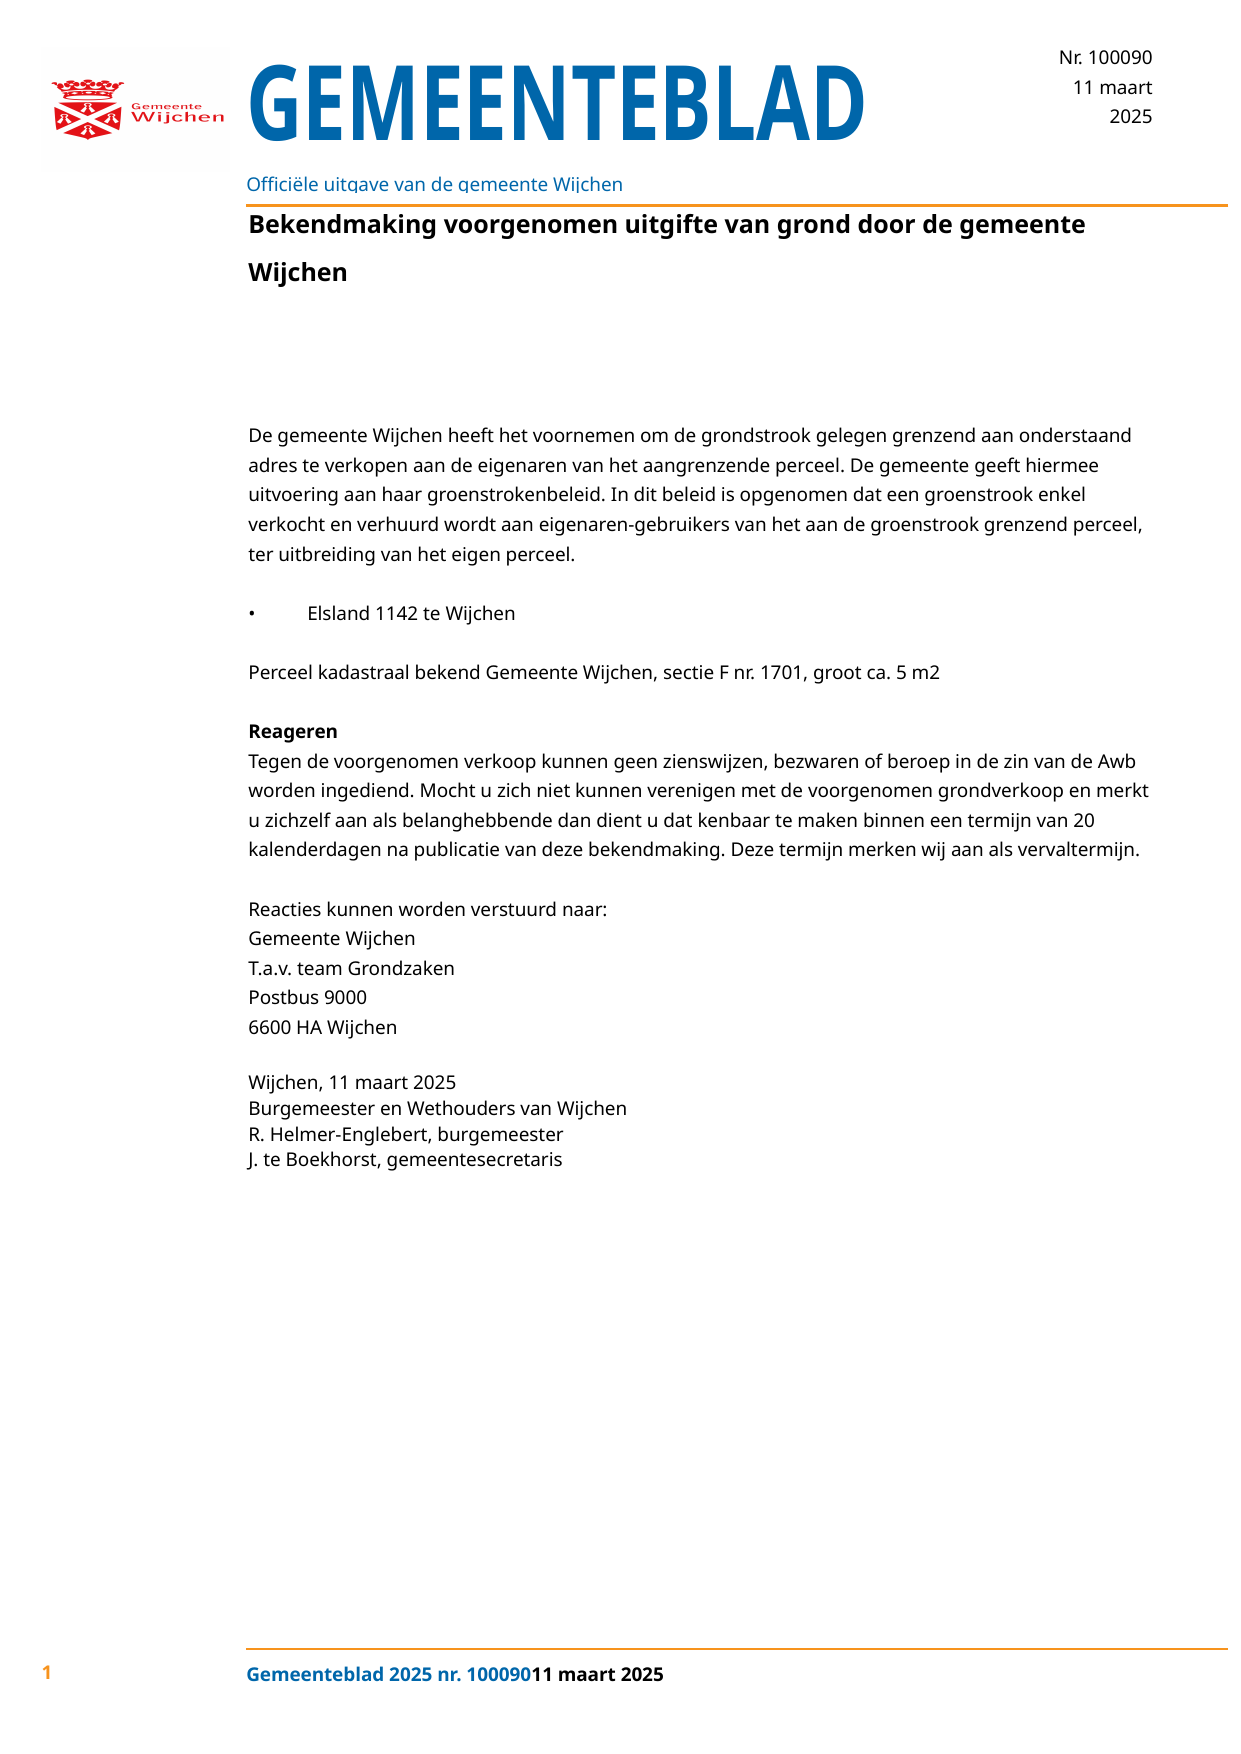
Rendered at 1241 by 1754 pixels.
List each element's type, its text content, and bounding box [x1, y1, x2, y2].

text Wijchen, 11 maart 2025 [248, 1069, 1152, 1095]
text Reageren [248, 718, 1152, 744]
text 6600 HA Wijchen [248, 1014, 1152, 1040]
text J. te Boekhorst, gemeentesecretaris [248, 1147, 1152, 1172]
text R. Helmer-Englebert, burgemeester [248, 1121, 1152, 1147]
text Bekendmaking voorgenomen uitgifte van grond door de gemeente Wijchen [248, 207, 1152, 288]
text T.a.v. team Grondzaken [248, 955, 1152, 981]
text Tegen de voorgenomen verkoop kunnen geen zienswijzen, bezwaren of beroep in de zin van de Awb worden ingediend. Mocht u zich niet kunnen verenigen met de voorgenomen grondverkoop en merkt u zichzelf aan als belanghebbende dan dient u dat kenbaar te maken binnen een termijn van 20 kalenderdagen na publicatie van deze bekendmaking. Deze termijn merken wij aan als vervaltermijn. [248, 748, 1152, 862]
text Postbus 9000 [248, 984, 1152, 1010]
picture [41, 47, 231, 172]
text Burgemeester en Wethouders van Wijchen [248, 1095, 1152, 1121]
text Perceel kadastraal bekend Gemeente Wijchen, sectie F nr. 1701, groot ca. 5 m2 [248, 659, 1152, 685]
text Reacties kunnen worden verstuurd naar: [248, 896, 1152, 922]
list Elsland 1142 te Wijchen [248, 600, 1152, 626]
text De gemeente Wijchen heeft het voornemen om de grondstrook gelegen grenzend aan onderstaand adres te verkopen aan de eigenaren van het aangrenzende perceel. De gemeente geeft hiermee uitvoering aan haar groenstrokenbeleid. In dit beleid is opgenomen dat een groenstrook enkel verkocht en verhuurd wordt aan eigenaren-gebruikers van het aan de groenstrook grenzend perceel, ter uitbreiding van het eigen perceel. [248, 422, 1152, 567]
text Gemeente Wijchen [248, 925, 1152, 951]
